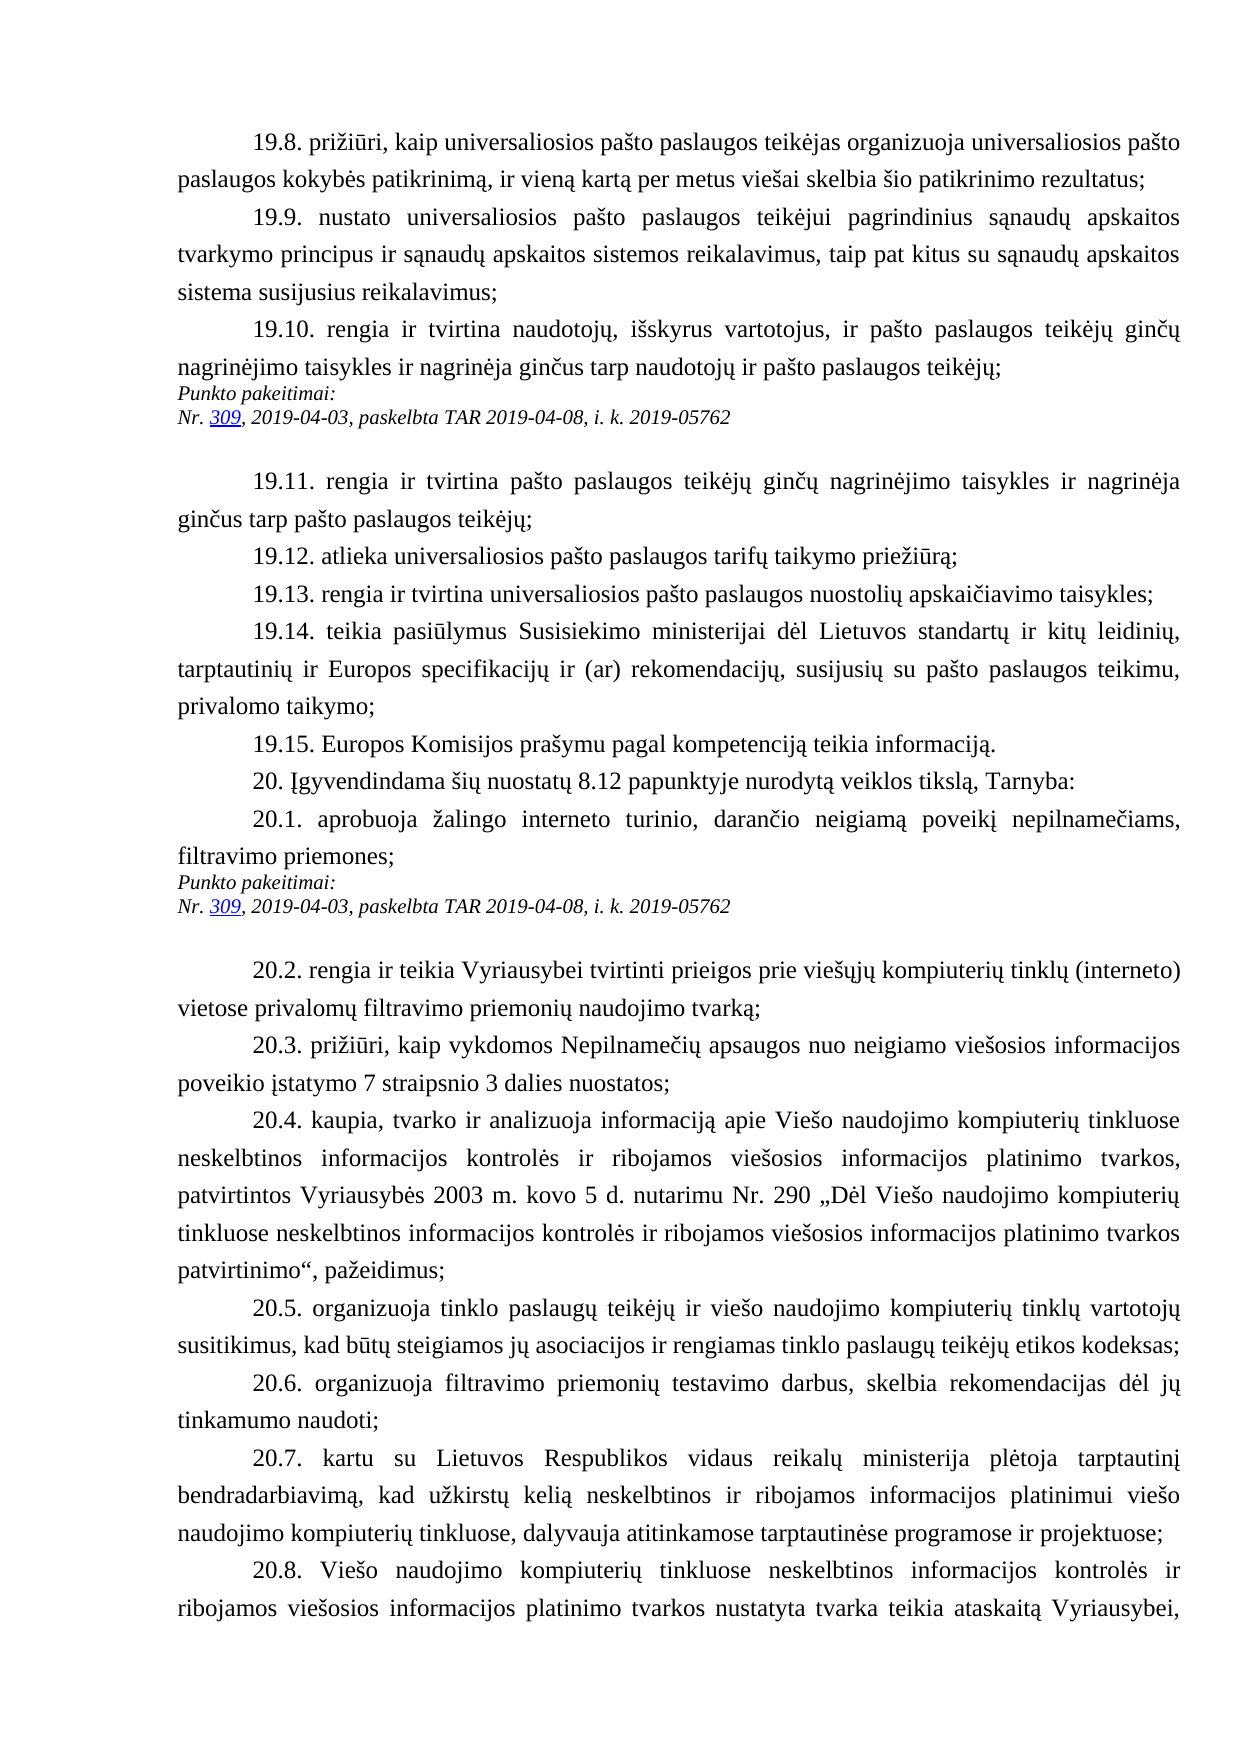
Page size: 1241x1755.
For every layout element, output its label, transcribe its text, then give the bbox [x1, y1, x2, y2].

text 20.3. prižiūri, kaip vykdomos Nepilnamečių apsaugos nuo neigiamo viešosios informacijos poveikio įstatymo 7 straipsnio 3 dalies nuostatos; [177, 1022, 1181, 1097]
text 20.8. Viešo naudojimo kompiuterių tinkluose neskelbtinos informacijos kontrolės ir ribojamos viešosios informacijos platinimo tvarkos nustatyta tvarka teikia ataskaitą Vyriausybei, [177, 1547, 1181, 1622]
text 19.10. rengia ir tvirtina naudotojų, išskyrus vartotojus, ir pašto paslaugos teikėjų ginčų nagrinėjimo taisykles ir nagrinėja ginčus tarp naudotojų ir pašto paslaugos teikėjų; [177, 306, 1181, 381]
text 19.11. rengia ir tvirtina pašto paslaugos teikėjų ginčų nagrinėjimo taisykles ir nagrinėja ginčus tarp pašto paslaugos teikėjų; [177, 457, 1181, 532]
text 19.14. teikia pasiūlymus Susisiekimo ministerijai dėl Lietuvos standartų ir kitų leidinių, tarptautinių ir Europos specifikacijų ir (ar) rekomendacijų, susijusių su pašto paslaugos teikimu, privalomo taikymo; [177, 607, 1181, 720]
text 20.5. organizuoja tinklo paslaugų teikėjų ir viešo naudojimo kompiuterių tinklų vartotojų susitikimus, kad būtų steigiamos jų asociacijos ir rengiamas tinklo paslaugų teikėjų etikos kodeksas; [177, 1284, 1181, 1359]
text 20.6. organizuoja filtravimo priemonių testavimo darbus, skelbia rekomendacijas dėl jų tinkamumo naudoti; [177, 1359, 1181, 1434]
text 19.9. nustato universaliosios pašto paslaugos teikėjui pagrindinius sąnaudų apskaitos tvarkymo principus ir sąnaudų apskaitos sistemos reikalavimus, taip pat kitus su sąnaudų apskaitos sistema susijusius reikalavimus; [177, 193, 1181, 306]
text 20.7. kartu su Lietuvos Respublikos vidaus reikalų ministerija plėtoja tarptautinį bendradarbiavimą, kad užkirstų kelią neskelbtinos ir ribojamos informacijos platinimui viešo naudojimo kompiuterių tinkluose, dalyvauja atitinkamose tarptautinėse programose ir projektuose; [177, 1434, 1181, 1547]
text 19.15. Europos Komisijos prašymu pagal kompetenciją teikia informaciją. [177, 720, 1181, 757]
text Nr. 309, 2019-04-03, paskelbta TAR 2019-04-08, i. k. 2019-05762 [177, 894, 1181, 918]
text 19.8. prižiūri, kaip universaliosios pašto paslaugos teikėjas organizuoja universaliosios pašto paslaugos kokybės patikrinimą, ir vieną kartą per metus viešai skelbia šio patikrinimo rezultatus; [177, 118, 1181, 193]
text 19.13. rengia ir tvirtina universaliosios pašto paslaugos nuostolių apskaičiavimo taisykles; [177, 570, 1181, 607]
text Nr. 309, 2019-04-03, paskelbta TAR 2019-04-08, i. k. 2019-05762 [177, 405, 1181, 429]
text Punkto pakeitimai: [177, 381, 1181, 405]
text 20.4. kaupia, tvarko ir analizuoja informaciją apie Viešo naudojimo kompiuterių tinkluose neskelbtinos informacijos kontrolės ir ribojamos viešosios informacijos platinimo tvarkos, patvirtintos Vyriausybės 2003 m. kovo 5 d. nutarimu Nr. 290 „Dėl Viešo naudojimo kompiuterių tinkluose neskelbtinos informacijos kontrolės ir ribojamos viešosios informacijos platinimo tvarkos patvirtinimo“, pažeidimus; [177, 1097, 1181, 1284]
text 20. Įgyvendindama šių nuostatų 8.12 papunktyje nurodytą veiklos tikslą, Tarnyba: [177, 757, 1181, 795]
text Punkto pakeitimai: [177, 870, 1181, 894]
text 20.1. aprobuoja žalingo interneto turinio, darančio neigiamą poveikį nepilnamečiams, filtravimo priemones; [177, 795, 1181, 870]
text 19.12. atlieka universaliosios pašto paslaugos tarifų taikymo priežiūrą; [177, 532, 1181, 570]
text 20.2. rengia ir teikia Vyriausybei tvirtinti prieigos prie viešųjų kompiuterių tinklų (interneto) vietose privalomų filtravimo priemonių naudojimo tvarką; [177, 947, 1181, 1022]
